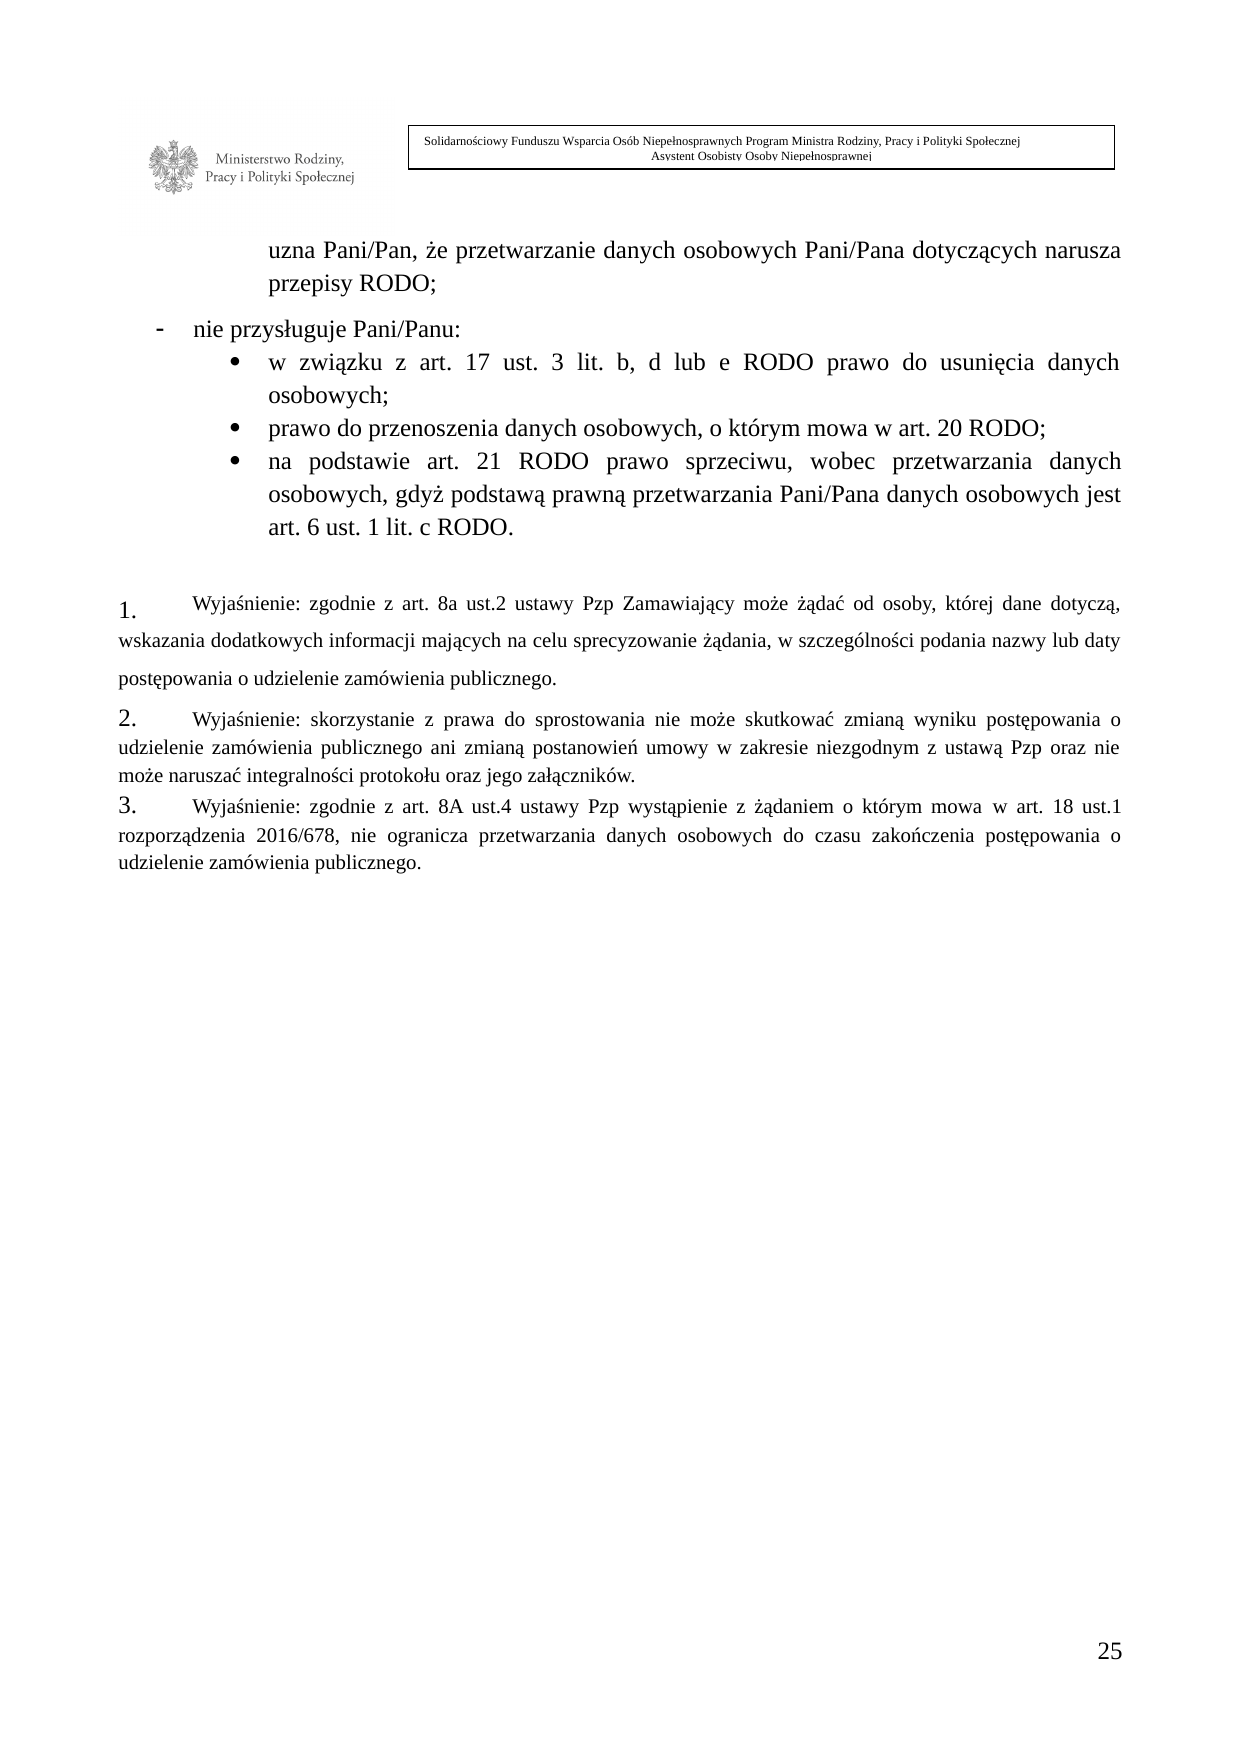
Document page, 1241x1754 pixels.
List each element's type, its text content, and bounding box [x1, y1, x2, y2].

list na podstawie art. 21 RODO prawo sprzeciwu, wobec przetwarzania danych osobowych, gdyż podstawą prawną przetwarzania Pani/Pana danych osobowych jest art. 6 ust. 1 lit. c RODO. [231, 446, 1122, 541]
list Wyjaśnienie: skorzystanie z prawa do sprostowania nie może skutkować zmianą wyniku postępowania o udzielenie zamówienia publicznego ani zmianą postanowień umowy w zakresie niezgodnym z ustawą Pzp oraz nie może naruszać integralności protokołu oraz jego załączników. [118, 703, 1122, 787]
list Wyjaśnienie: zgodnie z art. 8A ust.4 ustawy Pzp wystąpienie z żądaniem o którym mowa w art. 18 ust.1 rozporządzenia 2016/678, nie ogranicza przetwarzania danych osobowych do czasu zakończenia postępowania o udzielenie zamówienia publicznego. [118, 790, 1122, 874]
list nie przysługuje Pani/Panu: [156, 314, 1122, 342]
list prawo do wniesienia skargi do Prezesa Urzędu Ochrony Danych Osobowych, gdy uzna Pani/Pan, że przetwarzanie danych osobowych Pani/Pana dotyczących narusza przepisy RODO; [231, 235, 1122, 297]
list w związku z art. 17 ust. 3 lit. b, d lub e RODO prawo do usunięcia danych osobowych; [231, 347, 1122, 408]
list prawo do przenoszenia danych osobowych, o którym mowa w art. 20 RODO; [231, 413, 1122, 442]
list Wyjaśnienie: zgodnie z art. 8a ust.2 ustawy Pzp Zamawiający może żądać od osoby, której dane dotyczą, wskazania dodatkowych informacji mających na celu sprecyzowanie żądania, w szczególności podania nazwy lub daty postępowania o udzielenie zamówienia publicznego. [118, 590, 1122, 698]
